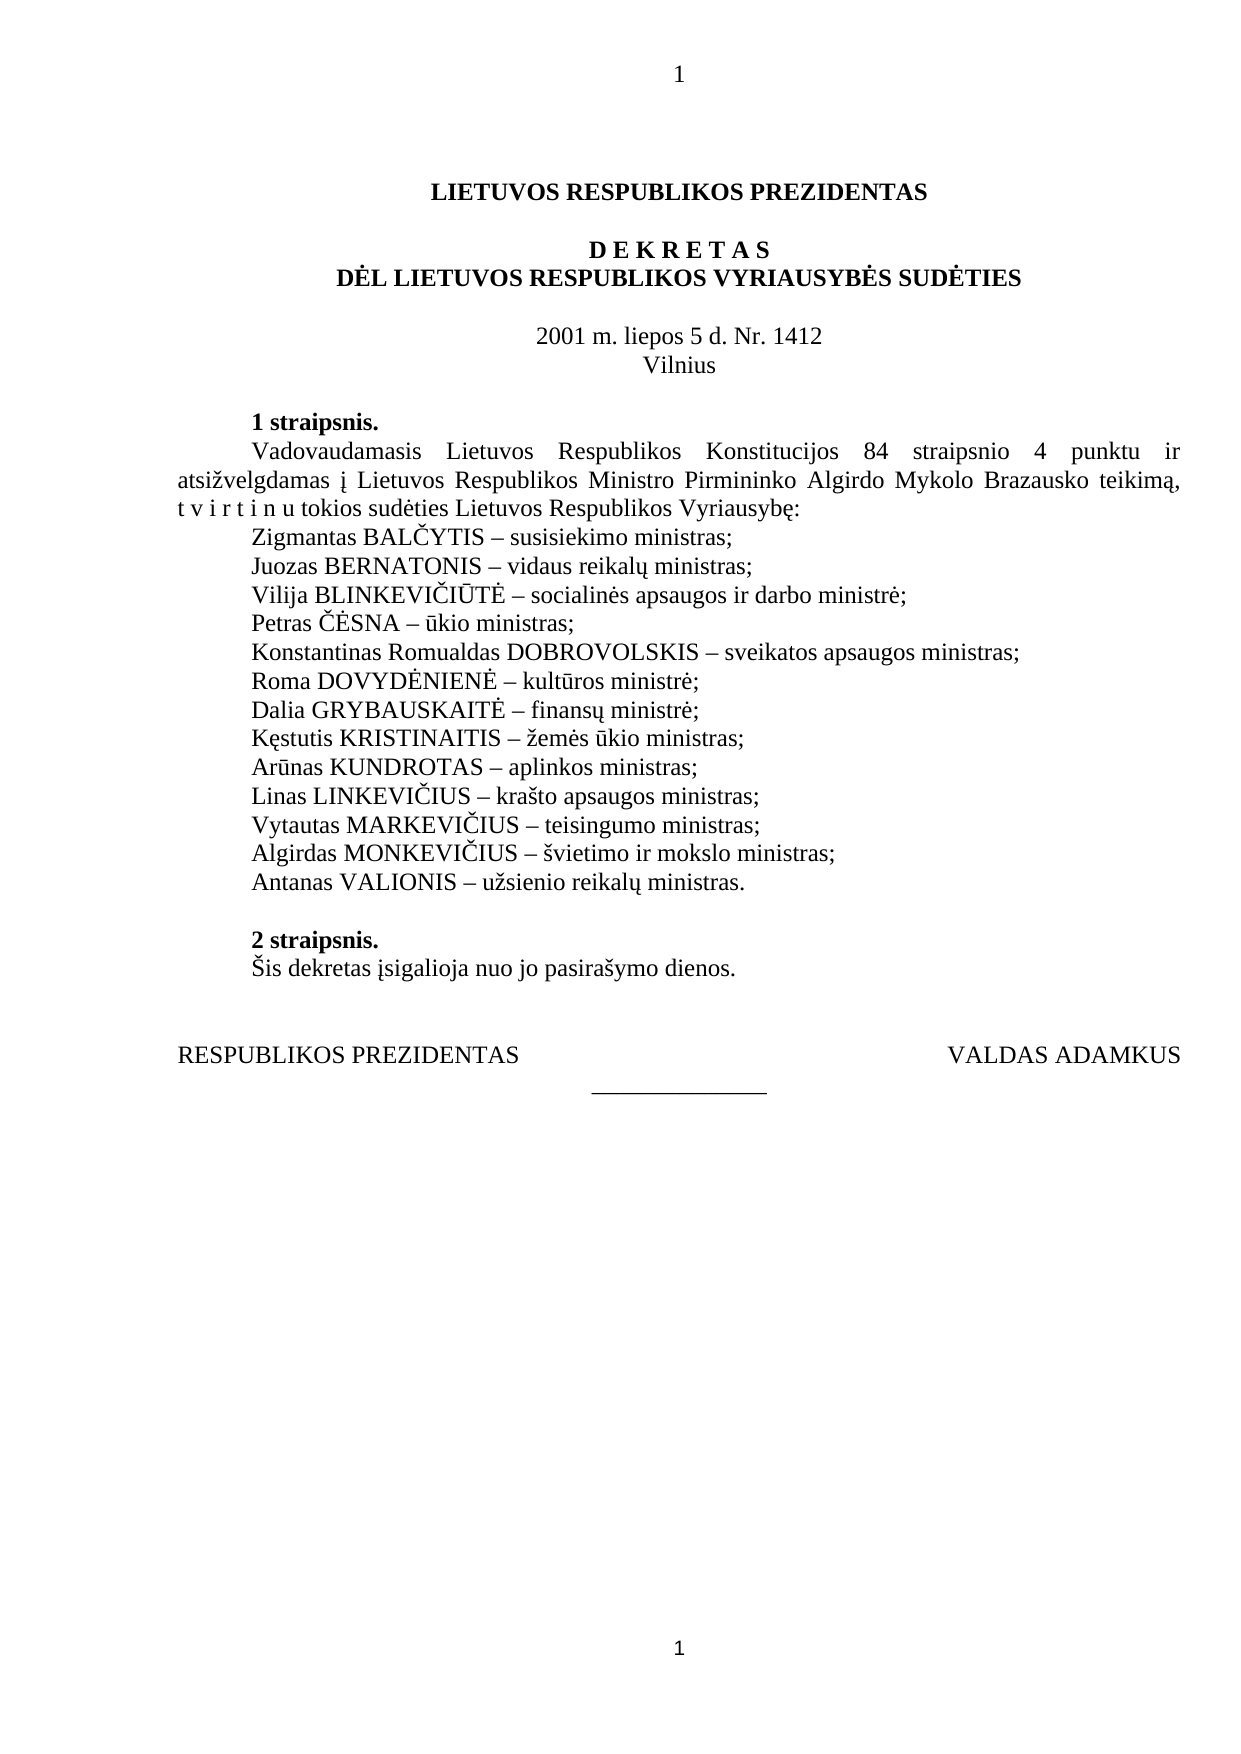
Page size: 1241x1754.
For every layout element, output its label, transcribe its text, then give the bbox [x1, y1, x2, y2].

text Šis dekretas įsigalioja nuo jo pasirašymo dienos. [177, 953, 1181, 982]
text 2 straipsnis. [177, 925, 1181, 953]
text 2001 m. liepos 5 d. Nr. 1412 [177, 321, 1181, 350]
text Antanas VALIONIS – užsienio reikalų ministras. [177, 867, 1181, 896]
text Kęstutis KRISTINAITIS – žemės ūkio ministras; [177, 723, 1181, 752]
text Vytautas MARKEVIČIUS – teisingumo ministras; [177, 810, 1181, 838]
text Zigmantas BALČYTIS – susisiekimo ministras; [177, 522, 1181, 551]
text Dalia GRYBAUSKAITĖ – finansų ministrė; [177, 695, 1181, 723]
text Linas LINKEVIČIUS – krašto apsaugos ministras; [177, 781, 1181, 810]
text Vilija BLINKEVIČIŪTĖ – socialinės apsaugos ir darbo ministrė; [177, 580, 1181, 608]
text RESPUBLIKOS PREZIDENTAS VALDAS ADAMKUS [177, 1040, 1181, 1068]
text Algirdas MONKEVIČIUS – švietimo ir mokslo ministras; [177, 838, 1181, 867]
text ______________ [177, 1068, 1181, 1097]
text Konstantinas Romualdas DOBROVOLSKIS – sveikatos apsaugos ministras; [177, 637, 1181, 666]
text Petras ČĖSNA – ūkio ministras; [177, 608, 1181, 637]
text 1 straipsnis. [177, 407, 1181, 436]
text Roma DOVYDĖNIENĖ – kultūros ministrė; [177, 666, 1181, 695]
text Arūnas KUNDROTAS – aplinkos ministras; [177, 752, 1181, 781]
text Vilnius [177, 350, 1181, 378]
text D E K R E T A S [177, 235, 1181, 263]
text DĖL LIETUVOS RESPUBLIKOS VYRIAUSYBĖS SUDĖTIES [177, 263, 1181, 292]
text LIETUVOS RESPUBLIKOS PREZIDENTAS [177, 177, 1181, 206]
text Juozas BERNATONIS – vidaus reikalų ministras; [177, 551, 1181, 580]
text Vadovaudamasis Lietuvos Respublikos Konstitucijos 84 straipsnio 4 punktu ir atsižvelgdamas į Lietuvos Respublikos Ministro Pirmininko Algirdo Mykolo Brazausko teikimą, tvirtinu tokios sudėties Lietuvos Respublikos Vyriausybę: [177, 436, 1181, 522]
